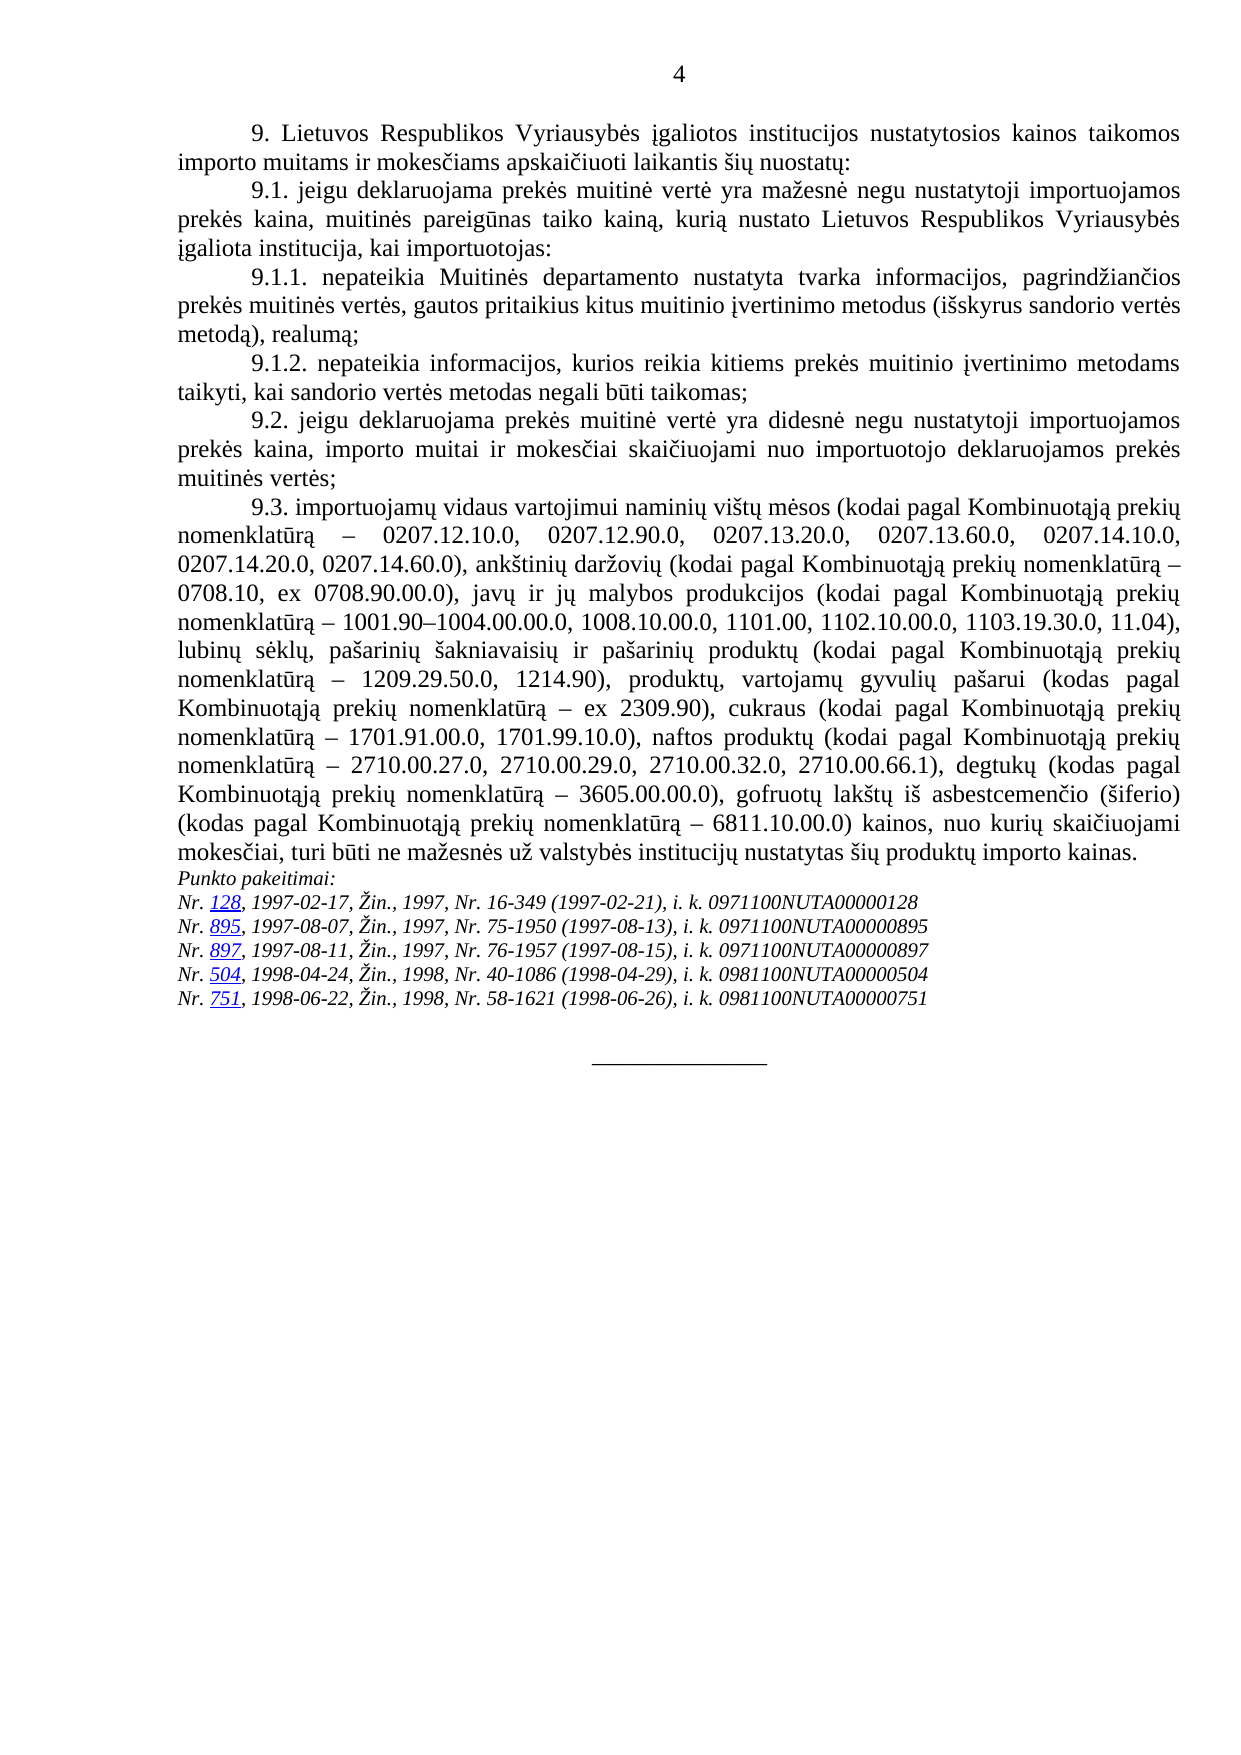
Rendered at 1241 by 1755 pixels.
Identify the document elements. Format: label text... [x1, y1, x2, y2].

text Nr. 895, 1997-08-07, Žin., 1997, Nr. 75-1950 (1997-08-13), i. k. 0971100NUTA00000895 [177, 914, 1181, 938]
text ______________ [177, 1039, 1181, 1067]
text Nr. 128, 1997-02-17, Žin., 1997, Nr. 16-349 (1997-02-21), i. k. 0971100NUTA00000128 [177, 890, 1181, 914]
text 9.1. jeigu deklaruojama prekės muitinė vertė yra mažesnė negu nustatytoji importuojamos prekės kaina, muitinės pareigūnas taiko kainą, kurią nustato Lietuvos Respublikos Vyriausybės įgaliota institucija, kai importuotojas: [177, 176, 1181, 262]
text Nr. 897, 1997-08-11, Žin., 1997, Nr. 76-1957 (1997-08-15), i. k. 0971100NUTA00000897 [177, 938, 1181, 962]
text Punkto pakeitimai: [177, 866, 1181, 890]
text Nr. 751, 1998-06-22, Žin., 1998, Nr. 58-1621 (1998-06-26), i. k. 0981100NUTA00000751 [177, 986, 1181, 1010]
text 9. Lietuvos Respublikos Vyriausybės įgaliotos institucijos nustatytosios kainos taikomos importo muitams ir mokesčiams apskaičiuoti laikantis šių nuostatų: [177, 118, 1181, 176]
text 9.1.1. nepateikia Muitinės departamento nustatyta tvarka informacijos, pagrindžiančios prekės muitinės vertės, gautos pritaikius kitus muitinio įvertinimo metodus (išskyrus sandorio vertės metodą), realumą; [177, 262, 1181, 348]
text 9.2. jeigu deklaruojama prekės muitinė vertė yra didesnė negu nustatytoji importuojamos prekės kaina, importo muitai ir mokesčiai skaičiuojami nuo importuotojo deklaruojamos prekės muitinės vertės; [177, 406, 1181, 492]
text Nr. 504, 1998-04-24, Žin., 1998, Nr. 40-1086 (1998-04-29), i. k. 0981100NUTA00000504 [177, 962, 1181, 986]
text 9.1.2. nepateikia informacijos, kurios reikia kitiems prekės muitinio įvertinimo metodams taikyti, kai sandorio vertės metodas negali būti taikomas; [177, 348, 1181, 406]
text 9.3. importuojamų vidaus vartojimui naminių vištų mėsos (kodai pagal Kombinuotąją prekių nomenklatūrą – 0207.12.10.0, 0207.12.90.0, 0207.13.20.0, 0207.13.60.0, 0207.14.10.0, 0207.14.20.0, 0207.14.60.0), ankštinių daržovių (kodai pagal Kombinuotąją prekių nomenklatūrą – 0708.10, ex 0708.90.00.0), javų ir jų malybos produkcijos (kodai pagal Kombinuotąją prekių nomenklatūrą – 1001.90–1004.00.00.0, 1008.10.00.0, 1101.00, 1102.10.00.0, 1103.19.30.0, 11.04), lubinų sėklų, pašarinių šakniavaisių ir pašarinių produktų (kodai pagal Kombinuotąją prekių nomenklatūrą – 1209.29.50.0, 1214.90), produktų, vartojamų gyvulių pašarui (kodas pagal Kombinuotąją prekių nomenklatūrą – ex 2309.90), cukraus (kodai pagal Kombinuotąją prekių nomenklatūrą – 1701.91.00.0, 1701.99.10.0), naftos produktų (kodai pagal Kombinuotąją prekių nomenklatūrą – 2710.00.27.0, 2710.00.29.0, 2710.00.32.0, 2710.00.66.1), degtukų (kodas pagal Kombinuotąją prekių nomenklatūrą – 3605.00.00.0), gofruotų lakštų iš asbestcemenčio (šiferio) (kodas pagal Kombinuotąją prekių nomenklatūrą – 6811.10.00.0) kainos, nuo kurių skaičiuojami mokesčiai, turi būti ne mažesnės už valstybės institucijų nustatytas šių produktų importo kainas. [177, 492, 1181, 866]
